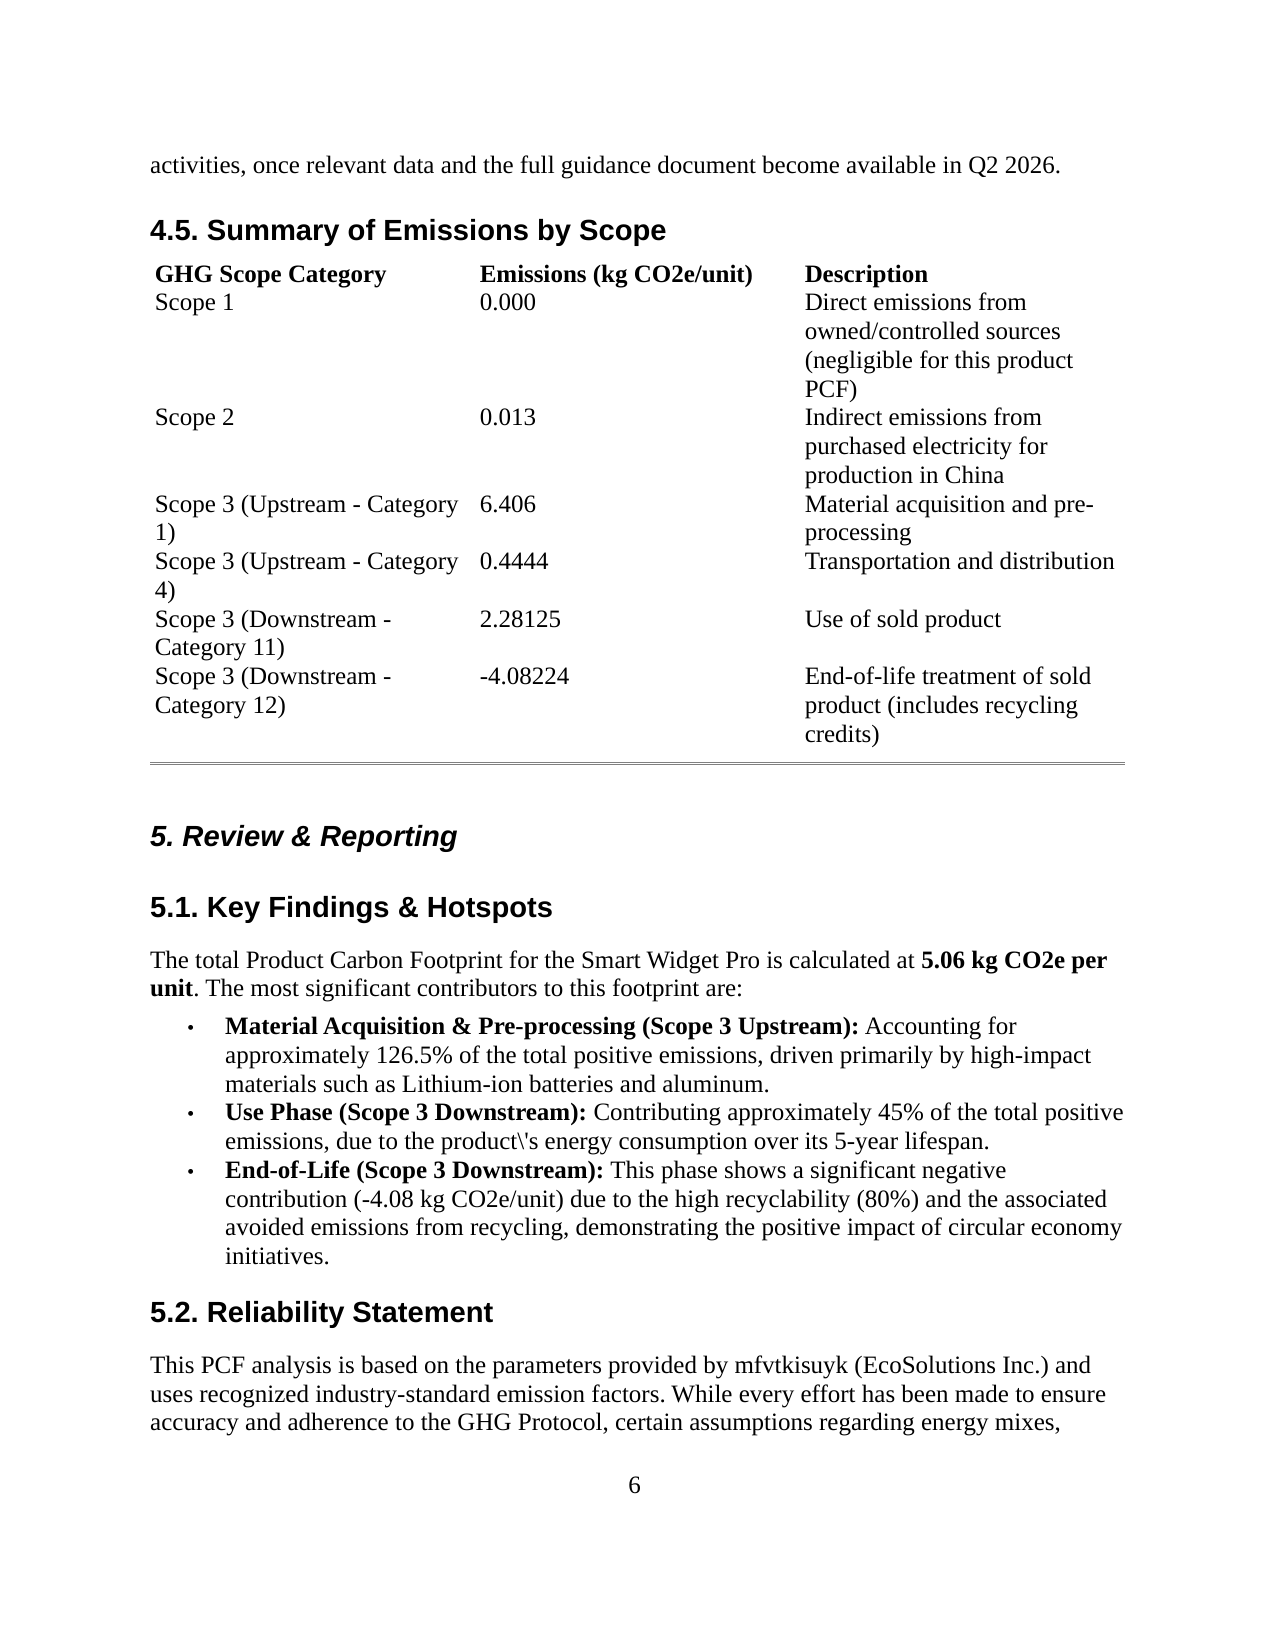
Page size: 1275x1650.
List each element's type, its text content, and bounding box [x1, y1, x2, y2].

text activities, once relevant data and the full guidance document become available in Q2 2026. [150, 150, 1125, 179]
list Use Phase (Scope 3 Downstream): Contributing approximately 45% of the total positive emissions, due to the product\'s energy consumption over its 5-year lifespan. [187, 1097, 1125, 1155]
table_cell Scope 3 (Upstream - Category 4) [150, 546, 475, 604]
table_header Emissions (kg CO2e/unit) [475, 259, 800, 287]
table_cell 2.28125 [475, 604, 800, 661]
table_cell -4.08224 [475, 661, 800, 747]
table_cell 0.000 [475, 288, 800, 402]
list End-of-Life (Scope 3 Downstream): This phase shows a significant negative contribution (-4.08 kg CO2e/unit) due to the high recyclability (80%) and the associated avoided emissions from recycling, demonstrating the positive impact of circular economy initiatives. [187, 1155, 1125, 1270]
table_header Description [800, 259, 1125, 287]
table_cell Direct emissions from owned/controlled sources (negligible for this product PCF) [800, 288, 1125, 402]
table_cell Scope 3 (Downstream - Category 12) [150, 661, 475, 747]
table_cell 0.4444 [475, 546, 800, 604]
table_header GHG Scope Category [150, 259, 475, 287]
table_cell Scope 2 [150, 403, 475, 489]
text The total Product Carbon Footprint for the Smart Widget Pro is calculated at 5.06 kg CO2e per unit. The most significant contributors to this footprint are: [150, 945, 1125, 1002]
subtitle 5.1. Key Findings & Hotspots [150, 890, 1125, 923]
list Material Acquisition & Pre-processing (Scope 3 Upstream): Accounting for approximately 126.5% of the total positive emissions, driven primarily by high-impact materials such as Lithium-ion batteries and aluminum. [187, 1011, 1125, 1097]
subtitle 4.5. Summary of Emissions by Scope [150, 213, 1125, 246]
subtitle 5.2. Reliability Statement [150, 1295, 1125, 1328]
subtitle 5. Review & Reporting [150, 819, 1125, 852]
table_cell 0.013 [475, 403, 800, 489]
table_cell End-of-life treatment of sold product (includes recycling credits) [800, 661, 1125, 747]
text This PCF analysis is based on the parameters provided by mfvtkisuyk (EcoSolutions Inc.) and uses recognized industry-standard emission factors. While every effort has been made to ensure accuracy and adherence to the GHG Protocol, certain assumptions regarding energy mixes, [150, 1350, 1125, 1436]
table_cell Scope 3 (Upstream - Category 1) [150, 489, 475, 546]
table_cell Material acquisition and pre-processing [800, 489, 1125, 546]
table_cell Scope 1 [150, 288, 475, 402]
table_cell Scope 3 (Downstream - Category 11) [150, 604, 475, 661]
table_cell Transportation and distribution [800, 546, 1125, 604]
table_cell Use of sold product [800, 604, 1125, 661]
table_cell 6.406 [475, 489, 800, 546]
table_cell Indirect emissions from purchased electricity for production in China [800, 403, 1125, 489]
